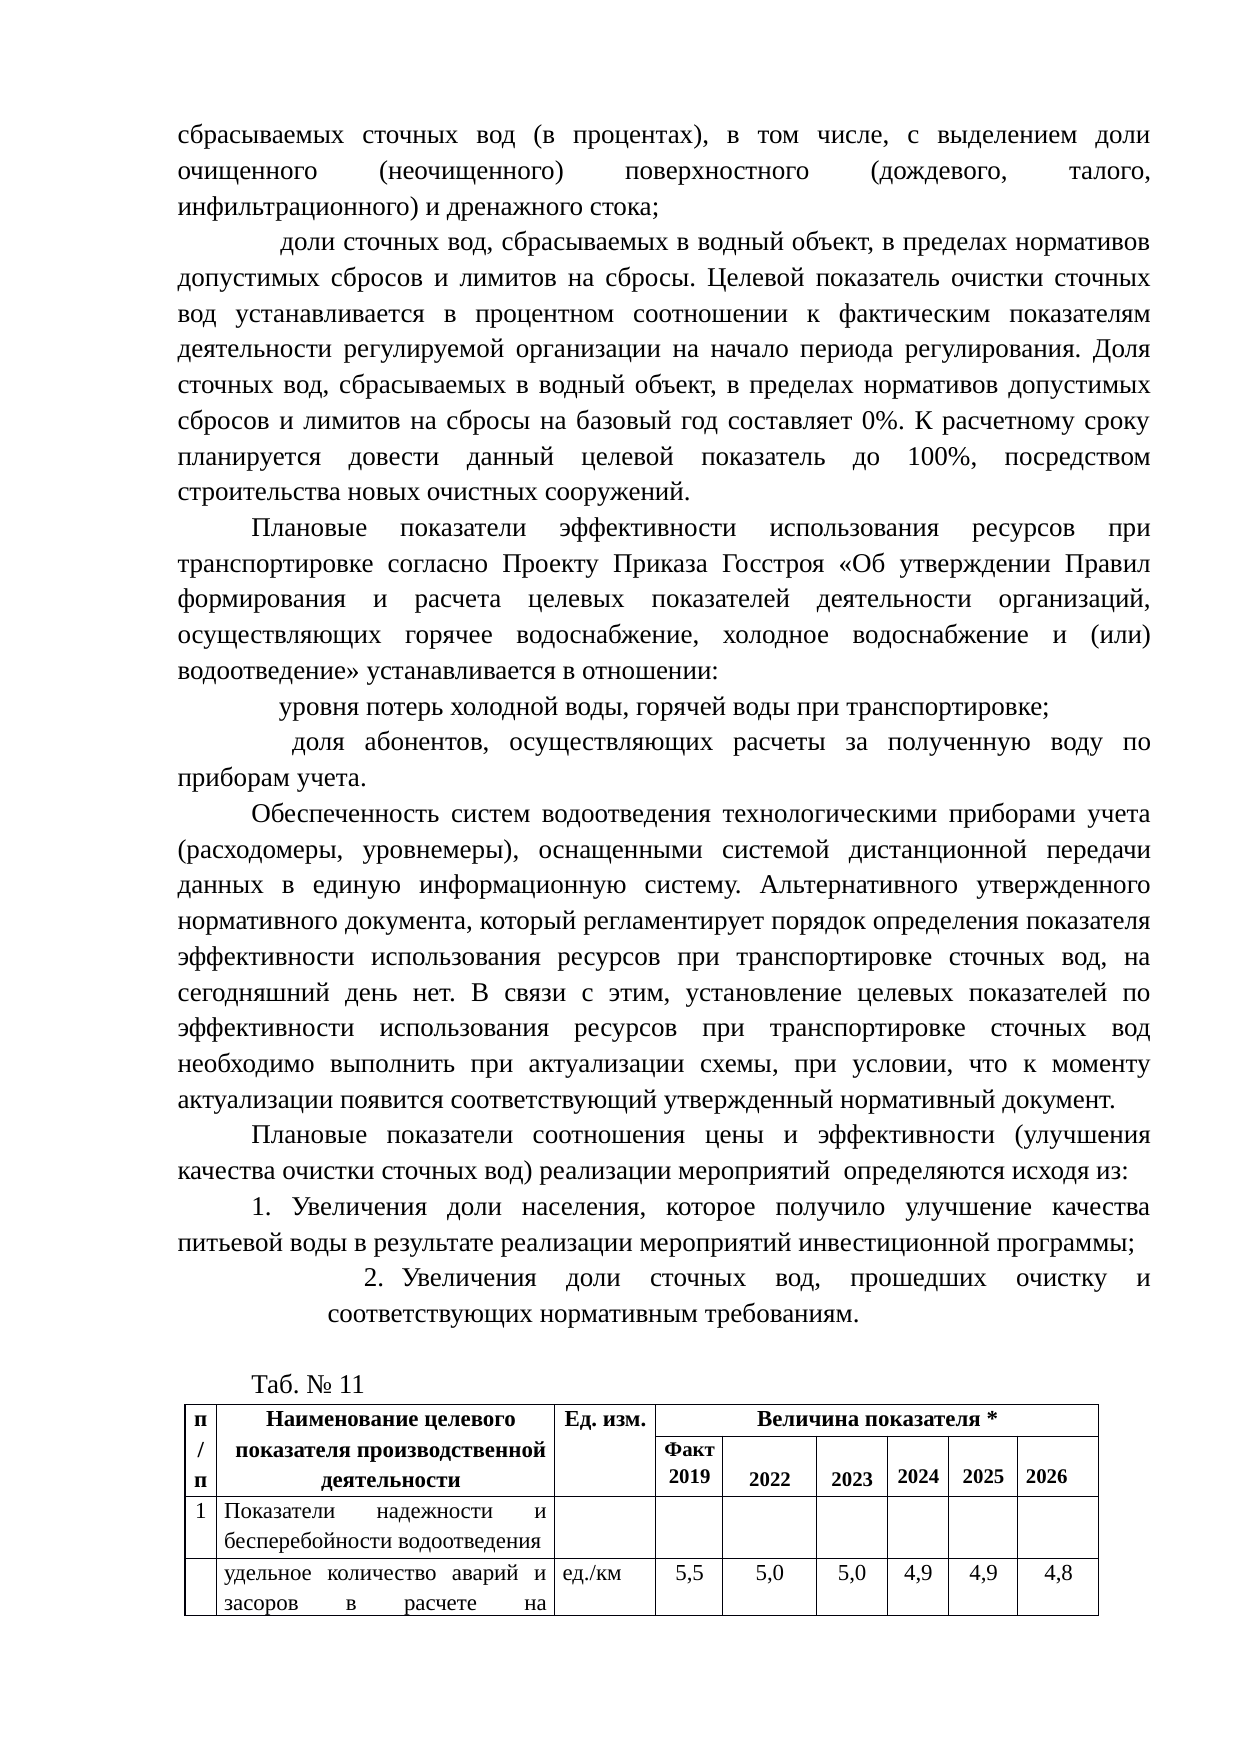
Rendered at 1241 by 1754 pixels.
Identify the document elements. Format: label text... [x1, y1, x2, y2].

text сбрасываемых сточных вод (в процентах), в том числе, с выделением доли очищенного (неочищенного) поверхностного (дождевого, талого, инфильтрационного) и дренажного стока; [177, 118, 1152, 221]
table_cell Факт 2019 [656, 1437, 722, 1496]
table_cell [656, 1497, 722, 1557]
text  доли сточных вод, сбрасываемых в водный объект, в пределах нормативов допустимых сбросов и лимитов на сбросы. Целевой показатель очистки сточных вод устанавливается в процентном соотношении к фактическим показателям деятельности регулируемой организации на начало периода регулирования. Доля сточных вод, сбрасываемых в водный объект, в пределах нормативов допустимых сбросов и лимитов на сбросы на базовый год составляет 0%. К расчетному сроку планируется довести данный целевой показатель до 100%, посредством строительства новых очистных сооружений. [177, 225, 1152, 507]
table_cell 5,5 [656, 1559, 722, 1615]
text Плановые показатели соотношения цены и эффективности (улучшения качества очистки сточных вод) реализации мероприятий определяются исходя из: [177, 1118, 1152, 1185]
table_cell 2023 [817, 1437, 887, 1496]
text Обеспеченность систем водоотведения технологическими приборами учета (расходомеры, уровнемеры), оснащенными системой дистанционной передачи данных в единую информационную систему. Альтернативного утвержденного нормативного документа, который регламентирует порядок определения показателя эффективности использования ресурсов при транспортировке сточных вод, на сегодняшний день нет. В связи с этим, установление целевых показателей по эффективности использования ресурсов при транспортировке сточных вод необходимо выполнить при актуализации схемы, при условии, что к моменту актуализации появится соответствующий утвержденный нормативный документ. [177, 797, 1152, 1114]
text Плановые показатели эффективности использования ресурсов при транспортировке согласно Проекту Приказа Госстроя «Об утверждении Правил формирования и расчета целевых показателей деятельности организаций, осуществляющих горячее водоснабжение, холодное водоснабжение и (или) водоотведение» устанавливается в отношении: [177, 511, 1152, 685]
table_cell 4,8 [1018, 1559, 1098, 1615]
table_cell удельное количество аварий и засоров в расчете на [217, 1559, 554, 1615]
table_cell 4,9 [949, 1559, 1017, 1615]
table_cell 4,9 [888, 1559, 948, 1615]
table_cell [888, 1497, 948, 1557]
table_header Ед. изм. [555, 1405, 655, 1496]
table_cell 5,0 [817, 1559, 887, 1615]
text 1. Увеличения доли населения, которое получило улучшение качества питьевой воды в результате реализации мероприятий инвестиционной программы; [177, 1190, 1152, 1257]
table_cell [949, 1497, 1017, 1557]
table_cell 2026 [1018, 1437, 1098, 1496]
table_cell Показатели надежности и бесперебойности водоотведения [217, 1497, 554, 1557]
text  уровня потерь холодной воды, горячей воды при транспортировке; [177, 690, 1152, 721]
text Таб. № 11 [177, 1369, 1152, 1400]
table_cell ед./км [555, 1559, 655, 1615]
table_cell [186, 1559, 216, 1615]
table_cell 2025 [949, 1437, 1017, 1496]
text  доля абонентов, осуществляющих расчеты за полученную воду по приборам учета. [177, 726, 1152, 792]
table_cell 2024 [888, 1437, 948, 1496]
table_cell [555, 1497, 655, 1557]
table_cell [817, 1497, 887, 1557]
table_cell 1 [186, 1497, 216, 1557]
table_cell [723, 1497, 816, 1557]
list Увеличения доли сточных вод, прошедших очистку и соответствующих нормативным требованиям. [290, 1261, 1152, 1328]
table_header Величина показателя * [656, 1405, 1098, 1436]
table_cell [1018, 1497, 1098, 1557]
table_cell 2022 [723, 1437, 816, 1496]
table_header Наименование целевого показателя производственной деятельности [217, 1405, 554, 1496]
table_header п/п [186, 1405, 216, 1496]
table_cell 5,0 [723, 1559, 816, 1615]
